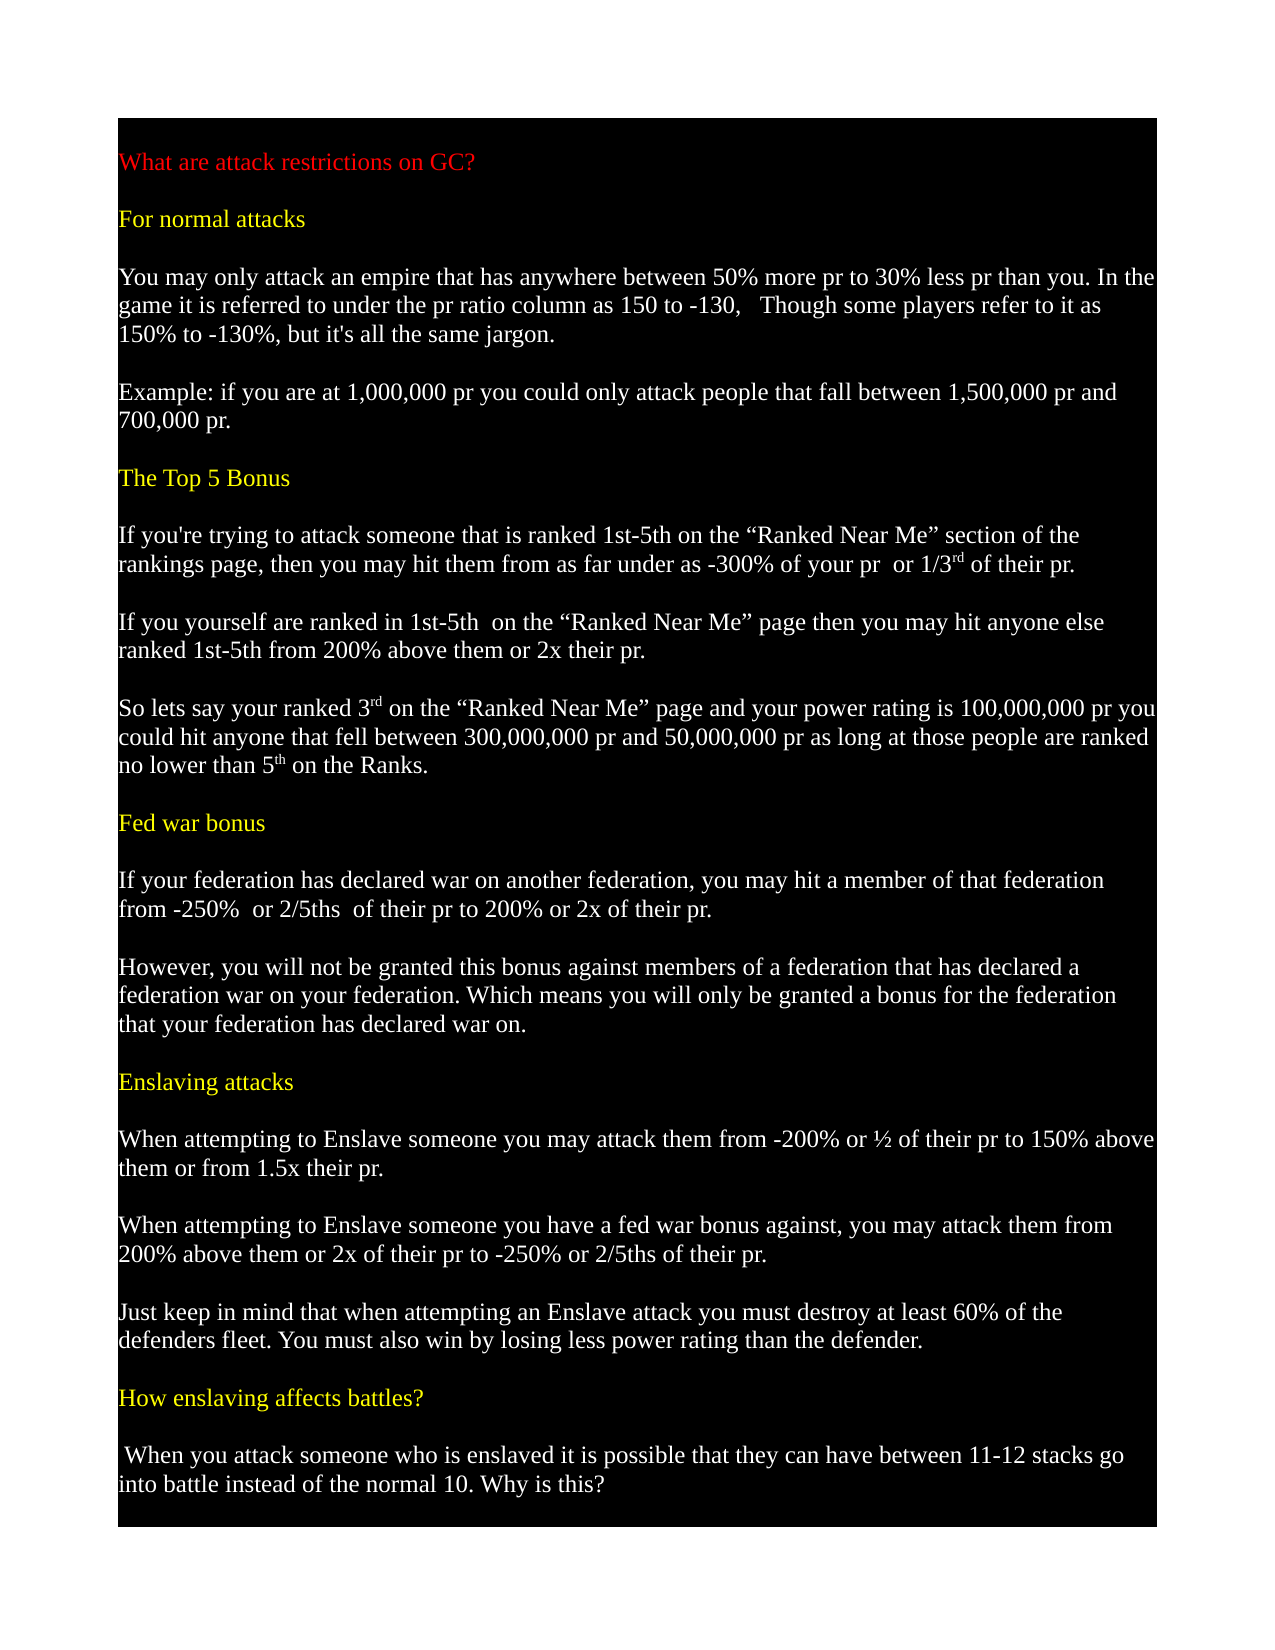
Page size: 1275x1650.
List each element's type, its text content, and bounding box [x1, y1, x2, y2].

text For normal attacks [118, 204, 1157, 233]
text 200% above them or 2x of their pr to -250% or 2/5ths of their pr. [118, 1239, 1157, 1268]
text If you yourself are ranked in 1st-5th on the “Ranked Near Me” page then you may hit anyone else ranked 1st-5th from 200% above them or 2x their pr. [118, 607, 1157, 664]
text How enslaving affects battles? [118, 1383, 1157, 1412]
text Fed war bonus [118, 808, 1157, 837]
text Example: if you are at 1,000,000 pr you could only attack people that fall between 1,500,000 pr and 700,000 pr. [118, 377, 1157, 434]
text When attempting to Enslave someone you have a fed war bonus against, you may attack them from [118, 1211, 1157, 1239]
text If you're trying to attack someone that is ranked 1st-5th on the “Ranked Near Me” section of the rankings page, then you may hit them from as far under as -300% of your pr or 1/3rd of their pr. [118, 521, 1157, 578]
text When attempting to Enslave someone you may attack them from -200% or ½ of their pr to 150% above them or from 1.5x their pr. [118, 1124, 1157, 1182]
text So lets say your ranked 3rd on the “Ranked Near Me” page and your power rating is 100,000,000 pr you could hit anyone that fell between 300,000,000 pr and 50,000,000 pr as long at those people are ranked no lower than 5th on the Ranks. [118, 693, 1157, 779]
text Enslaving attacks [118, 1067, 1157, 1096]
text What are attack restrictions on GC? [118, 147, 1157, 176]
text When you attack someone who is enslaved it is possible that they can have between 11-12 stacks go into battle instead of the normal 10. Why is this? [118, 1441, 1157, 1498]
text The Top 5 Bonus [118, 463, 1157, 492]
text However, you will not be granted this bonus against members of a federation that has declared a federation war on your federation. Which means you will only be granted a bonus for the federation that your federation has declared war on. [118, 952, 1157, 1038]
text Just keep in mind that when attempting an Enslave attack you must destroy at least 60% of the defenders fleet. You must also win by losing less power rating than the defender. [118, 1297, 1157, 1354]
text You may only attack an empire that has anywhere between 50% more pr to 30% less pr than you. In the game it is referred to under the pr ratio column as 150 to -130, Though some players refer to it as 150% to -130%, but it's all the same jargon. [118, 262, 1157, 348]
text If your federation has declared war on another federation, you may hit a member of that federation from -250% or 2/5ths of their pr to 200% or 2x of their pr. [118, 866, 1157, 923]
